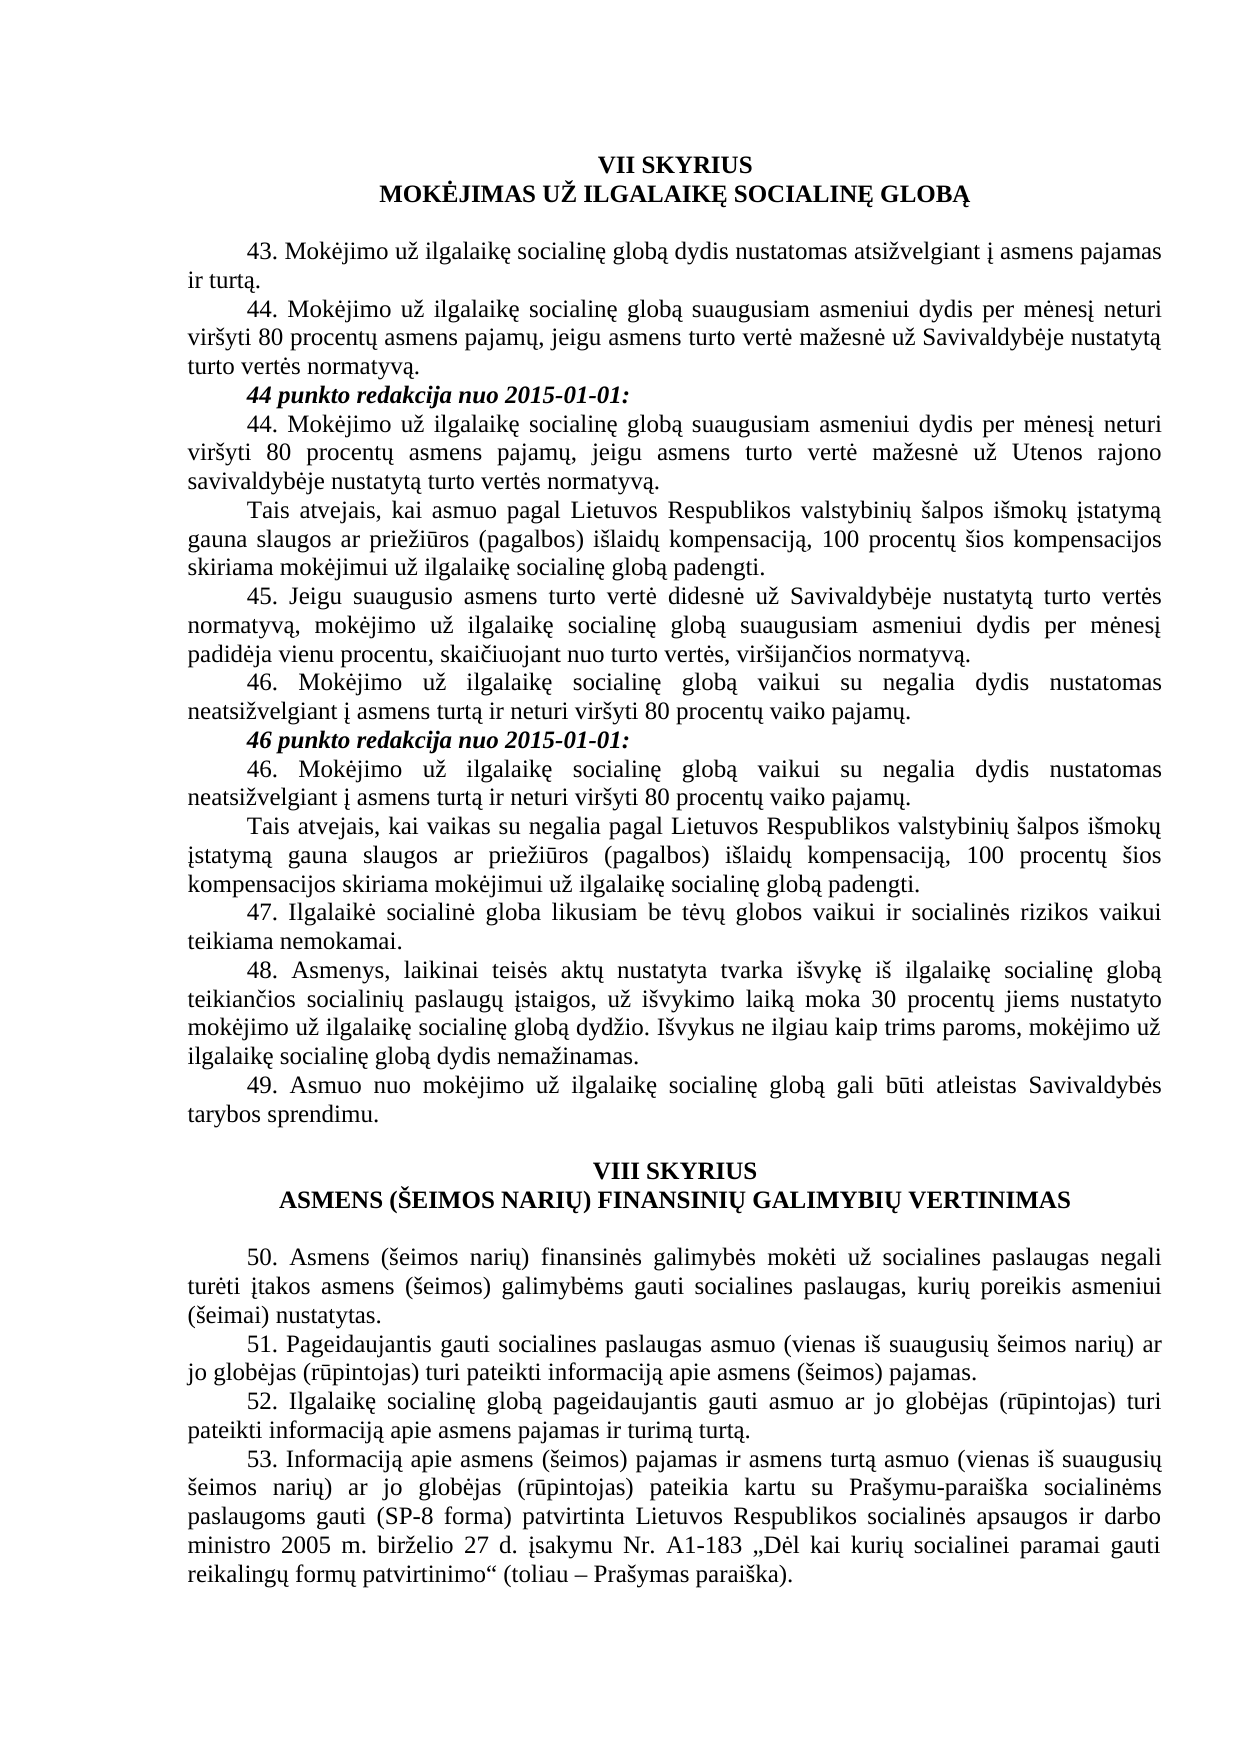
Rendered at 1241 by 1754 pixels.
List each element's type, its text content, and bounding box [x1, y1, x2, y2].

text 44. Mokėjimo už ilgalaikę socialinę globą suaugusiam asmeniui dydis per mėnesį neturi viršyti 80 procentų asmens pajamų, jeigu asmens turto vertė mažesnė už Savivaldybėje nustatytą turto vertės normatyvą. [187, 294, 1162, 380]
text 48. Asmenys, laikinai teisės aktų nustatyta tvarka išvykę iš ilgalaikę socialinę globą teikiančios socialinių paslaugų įstaigos, už išvykimo laiką moka 30 procentų jiems nustatyto mokėjimo už ilgalaikę socialinę globą dydžio. Išvykus ne ilgiau kaip trims paroms, mokėjimo už ilgalaikę socialinę globą dydis nemažinamas. [187, 955, 1162, 1070]
text 47. Ilgalaikė socialinė globa likusiam be tėvų globos vaikui ir socialinės rizikos vaikui teikiama nemokamai. [187, 897, 1162, 955]
text Tais atvejais, kai vaikas su negalia pagal Lietuvos Respublikos valstybinių šalpos išmokų įstatymą gauna slaugos ar priežiūros (pagalbos) išlaidų kompensaciją, 100 procentų šios kompensacijos skiriama mokėjimui už ilgalaikę socialinę globą padengti. [187, 811, 1162, 897]
text 50. Asmens (šeimos narių) finansinės galimybės mokėti už socialines paslaugas negali turėti įtakos asmens (šeimos) galimybėms gauti socialines paslaugas, kurių poreikis asmeniui (šeimai) nustatytas. [187, 1242, 1162, 1329]
text 43. Mokėjimo už ilgalaikę socialinę globą dydis nustatomas atsižvelgiant į asmens pajamas ir turtą. [187, 236, 1162, 294]
text 53. Informaciją apie asmens (šeimos) pajamas ir asmens turtą asmuo (vienas iš suaugusių šeimos narių) ar jo globėjas (rūpintojas) pateikia kartu su Prašymu-paraiška socialinėms paslaugoms gauti (SP-8 forma) patvirtinta Lietuvos Respublikos socialinės apsaugos ir darbo ministro 2005 m. birželio 27 d. įsakymu Nr. A1-183 „Dėl kai kurių socialinei paramai gauti reikalingų formų patvirtinimo“ (toliau – Prašymas paraiška). [187, 1444, 1162, 1587]
text 46. Mokėjimo už ilgalaikę socialinę globą vaikui su negalia dydis nustatomas neatsižvelgiant į asmens turtą ir neturi viršyti 80 procentų vaiko pajamų. [187, 667, 1162, 725]
text VIII SKYRIUS [187, 1156, 1162, 1185]
text 44 punkto redakcija nuo 2015-01-01: [187, 380, 1162, 409]
text 44. Mokėjimo už ilgalaikę socialinę globą suaugusiam asmeniui dydis per mėnesį neturi viršyti 80 procentų asmens pajamų, jeigu asmens turto vertė mažesnė už Utenos rajono savivaldybėje nustatytą turto vertės normatyvą. [187, 409, 1162, 495]
text 45. Jeigu suaugusio asmens turto vertė didesnė už Savivaldybėje nustatytą turto vertės normatyvą, mokėjimo už ilgalaikę socialinę globą suaugusiam asmeniui dydis per mėnesį padidėja vienu procentu, skaičiuojant nuo turto vertės, viršijančios normatyvą. [187, 581, 1162, 667]
text 46. Mokėjimo už ilgalaikę socialinę globą vaikui su negalia dydis nustatomas neatsižvelgiant į asmens turtą ir neturi viršyti 80 procentų vaiko pajamų. [187, 754, 1162, 811]
text 46 punkto redakcija nuo 2015-01-01: [187, 725, 1162, 754]
text 52. Ilgalaikę socialinę globą pageidaujantis gauti asmuo ar jo globėjas (rūpintojas) turi pateikti informaciją apie asmens pajamas ir turimą turtą. [187, 1386, 1162, 1444]
text ASMENS (ŠEIMOS NARIŲ) FINANSINIŲ GALIMYBIŲ VERTINIMAS [187, 1185, 1162, 1214]
text 49. Asmuo nuo mokėjimo už ilgalaikę socialinę globą gali būti atleistas Savivaldybės tarybos sprendimu. [187, 1070, 1162, 1127]
text MOKĖJIMAS UŽ ILGALAIKĘ SOCIALINĘ GLOBĄ [187, 179, 1162, 207]
text 51. Pageidaujantis gauti socialines paslaugas asmuo (vienas iš suaugusių šeimos narių) ar jo globėjas (rūpintojas) turi pateikti informaciją apie asmens (šeimos) pajamas. [187, 1329, 1162, 1386]
text Tais atvejais, kai asmuo pagal Lietuvos Respublikos valstybinių šalpos išmokų įstatymą gauna slaugos ar priežiūros (pagalbos) išlaidų kompensaciją, 100 procentų šios kompensacijos skiriama mokėjimui už ilgalaikę socialinę globą padengti. [187, 495, 1162, 581]
text VII SKYRIUS [187, 150, 1162, 179]
